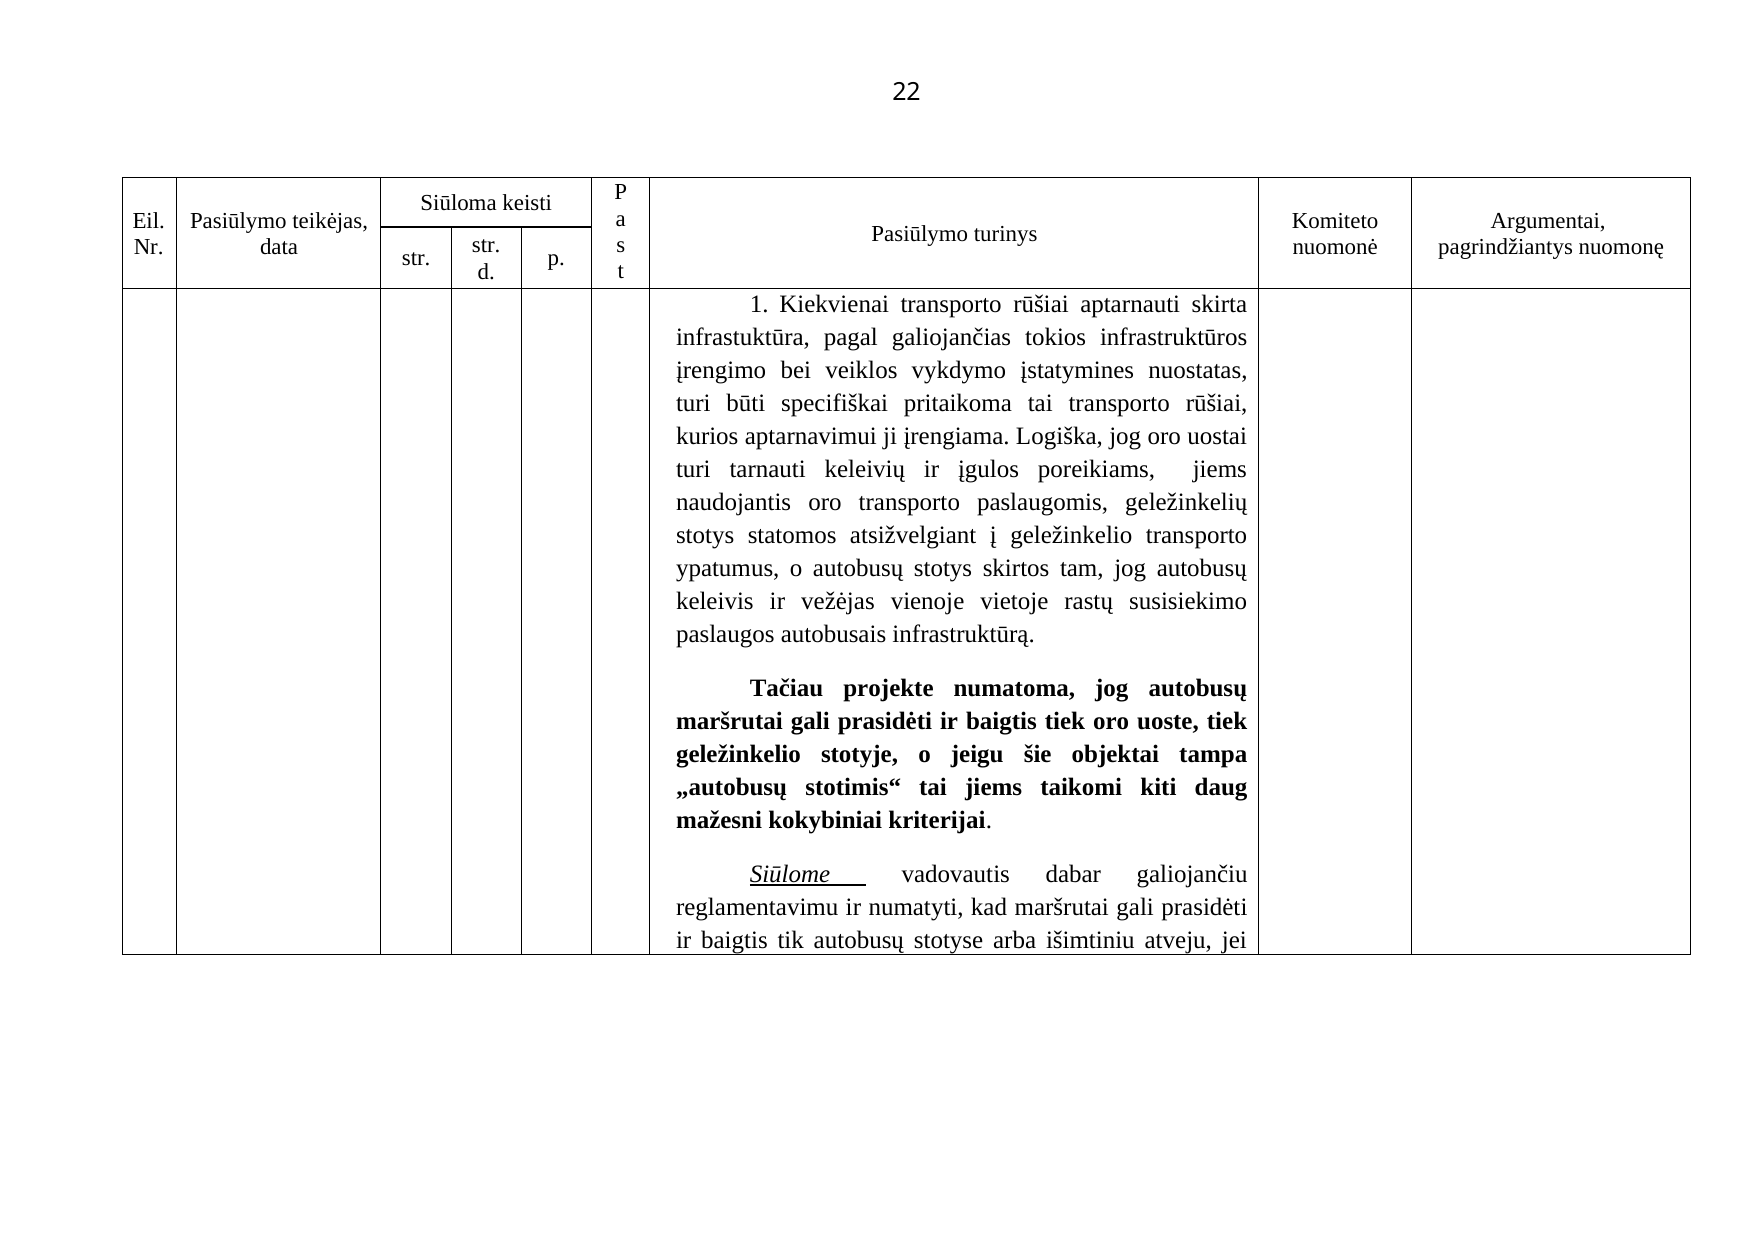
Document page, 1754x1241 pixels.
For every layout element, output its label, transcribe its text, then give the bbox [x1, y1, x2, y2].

table_header Siūloma keisti [381, 178, 591, 226]
table_cell ESAMA SITUACIJA. Svarstant pateikto projekto priėmimą ir vertinant tai, kokias pasekmes sukels šis Projektas, pirmiausiai turi būti įvertinama esama tolimojo susisiekimo sistemos būklė ir išskiriamos Projekto iniciavimo priežastys. Pažymėtina, kad tolimojo susisiekimo paslaugas teikia daugiau kaip 46 vežėjai, o daugiau kaip 250 maršrutų tinklas apima visą Lietuvos teritoriją. Maršrutai prasideda ir baigiasi specialiosios infrastruktūros objektuose – autobusų stotyse arba stotelėse ten kur nėra autobusų stoties. Autobusai pagal suderintus tvarkaraščius sustoja prie keleiviams svarbių objektų: oro uostų, geležinkelio stočių, ligoninių, kitose keleiviams svarbiose vietose. Paslaugos vykdomos laisvoje konkurencingoje aplinkoje, kadangi kiekvienas vežėjas nustato savo kainodarą, siūlo pridėtinę vertę suteikiančias paslaugas (pavyzdžiui interneto prieigos, mediatekos ir pan.), t.y. vežėjai tarpusavyje konkuruoja dėl paslaugos kainos ir kokybės. Ši veiklos sritis nėra valstybės subsidijuojama. Remiantis Statistikos duomenimis vartotojų kainų pokytis 2022 m. rugsėjo mėn., palyginti su 2019 m. sausio mėn. buvo 35,8 %. Bilietų kainos tolimojo susisiekimo maršrutuose tą patį laikotarpį padidėjo vidutiniškai 22 proc. Toks bilietų kainos kilimas paaiškinamas ženkliai pabrangusiomis kuro sąnaudomis, tačiau bendrai kainos išliko konkurencingos tiek lyginant vežėjus tarpusavyje, tiek kainas lyginant su geležinkelių vežėju, kurio kainų kilimas preliminariais vertinimais per tą patį laikotarpį sudarė apie 25-30 proc. Lietuvoje Susisiekimo ministerija formuoja valstybės transporto politiką ir organizuoja keleivių vežimą tolimojo susisiekimo maršrutais. Šiuo metu valstybės politikos tolimojo susisiekimo srityje įgyvendinimą reglamentuoja Transporto veiklos pagrindų įstatymas, Kelių transporto kodeksas, susisiekimo ministro įsakymu tvirtinamos Leidimų vežti keleivius reguliaraus susisiekimo kelių transporto maršrutais išdavimo taisyklės (toliau – Taisyklės) ir kiti lydimieji teisės aktai. Šie pagrindiniai teisės aktai nuo pat Lietuvos Nepriklausomybės atkūrimo 1990 metais buvo nuosekliai transformuojami, pritaikant juos prie valstybės ir visuomenės bei jos narių (gyventojų) poreikių, t.y. valstybės politika iki šiol buvo grindžiama keleivių poreikiais ir vežėjų interesais, o tolimojo susisiekimo maršrutų tinklas buvo kuriamas ir puoselėjamas vežėjų finansiniais ir intelektiniais resursais, atsižvelgiant į keleivių poreikius. Paslaugų kokybė buvo užtikrinama ir nuolat gerinama. PROJEKTO INICIAVIMO PRIEŽASTYS. Projektas parengtas ir ketinama vykdyti tolimojo susisiekimo reforma motyvuojama Lietuvos Respublikos konkurencijos tarybos ir Lietuvos Vyriausiojo administracinio teismo sprendimais, kuriuose nurodyta, kad poįstatyminiu aktu (Taisyklėmis) įtvirtintas ūkinės veiklos reguliavimas, kai leidimai vežti keleivius buvo pratęsiami neorganizuojant konkurso, pažeidė teisės aktų hierarchiją ir toks reguliavimas negali būti įtvirtintas poįstatyminiame lygmenyje. Lietuvos vyriausiasis administracinis teismas konstatavo, kad nors Taisyklių 22 ir 14.5 punktai prieštarauja konstituciniam teisinės valstybės principui, tačiau reguliavimas, susijęs su sutarčių pratęsimu, gali būti įtvirtinamas ne žemesnės galios nei įstatymas teisės akte. Iš to seka išvada, jog, įstatymo leidėjas turi diskrecijos teisę numatyti konkurencingos procedūros organizavimo būdus. PASIRINKTA KONKURENCINGA PROCEDŪRA. Socialiniai partneriai - Lietuvos keleivių vežino asociacija ir Lietuvos nacionalinės vežėjų automobiliais asociacijos LINAVA (toliau – Asociacijos) pritaria pasirinktam liberaliam patekimui į vežimo paslaugų teikimo rinką modeliui, tačiau mano, jog teikiamu Projektu ketinamai vykdyti tolimojo susisiekimo reformai yra nepasiruošta, ji vykdoma be jokio pagrindimo, be studijos ir be aiškiai suformuluotų tikslų – ko siekiama tokia reforma, ar nenukentės keleiviai ir Paslaugos kokybė. Šis laisvo patekimo į rinką būdas, tinkamai jį reglamentavus, suteiktų verslui reikalingą stabilumą, o keleiviams – dabar gaunamų tarpmiestinių paslaugų esamais maršrutais teikimo tęstinumą. Ilgametė patirtis veikiant tolimojo susisiekimo rinkoje parodė, kad ši veiklos sritis geba tvariai funkcionuoti be valstybės pagalbos, todėl Asociacijų nuomone, būtent šio tikslo – nesugriauti to kas sukurta, turėtų siekti ir Projektą svarstantis įstatymų leidėjas. Dėl šios priežasties Projektu turėtų būti sprendžiamos dvi problemas: (i) perkeltas reguliavimas iš poįstatyminio akto į įstatyminį lygį ir tokiu būdu įvykdyti Konkurencijos tarybos ir teismų sprendimus ir (ii) atverta rinka naujiems vežėjams. SIŪLOMI PROJEKTO PAKEITIMAI. Kartu su nurodytais teisėkūros aspektais, pateiktas Projektas turi būti vertinamas atsižvelgiant ir į strateginius viešojo transporto skatinimo ir plėtojimo tikslus – kad kuo daugiau keleivių naudotųsi viešuoju transportu, tokiu būdu mažinant asmeninio transporto naudojimą. Siekiant šio tikslo jokiu būdu negali būti suardomas šiuo metu išvystytas maršrutų tinklas, jam aptarnauti skirta infrastruktūra, o rinkoje dirbantys ir į ją investavę vežėjai, kurių dauguma yra savivaldybių įmonės, priverčiamos nutraukti savo veiklą tolimojo susisiekimo srityje. Būtent šie Projekto įgyvendinimo pavojai, turėtų būti eliminuoti iš Projekto, todėl siūlome, jog Projektas būtų koreguojamas įvertinant žemiau nurodomas pastabas. Kiekvienai transporto rūšiai aptarnauti skirta infrastuktūra, pagal galiojančias tokios infrastruktūros įrengimo bei veiklos vykdymo įstatymines nuostatas, turi būti specifiškai pritaikoma tai transporto rūšiai, kurios aptarnavimui ji įrengiama. Logiška, jog oro uostai turi tarnauti keleivių ir įgulos poreikiams, jiems naudojantis oro transporto paslaugomis, geležinkelių stotys statomos atsižvelgiant į geležinkelio transporto ypatumus, o autobusų stotys skirtos tam, jog autobusų keleivis ir vežėjas vienoje vietoje rastų susisiekimo paslaugos autobusais infrastruktūrą. Tačiau projekte numatoma, jog autobusų maršrutai gali prasidėti ir baigtis tiek oro uoste, tiek geležinkelio stotyje, o jeigu šie objektai tampa „autobusų stotimis“ tai jiems taikomi kiti daug mažesni kokybiniai kriterijai. Siūlome vadovautis dabar galiojančiu reglamentavimu ir numatyti, kad maršrutai gali prasidėti ir baigtis tik autobusų stotyse arba išimtiniu atveju, jei nėra stoties – savivaldybės nurodytoje stotelėje. [650, 289, 1258, 954]
table_cell [1412, 289, 1690, 954]
table_header Komiteto nuomonė [1259, 178, 1411, 288]
table_header Pastabos [592, 178, 649, 288]
table_header Pasiūlymo teikėjas, data [177, 178, 380, 288]
table_header Pasiūlymo turinys [650, 178, 1258, 288]
table_cell [452, 289, 521, 954]
table_cell [381, 289, 451, 954]
table_cell str. [381, 228, 451, 288]
table_cell str. d. [452, 228, 521, 288]
table_cell [123, 289, 176, 954]
table_cell p. [522, 228, 591, 288]
table_cell [177, 289, 380, 954]
table_cell [1259, 289, 1411, 954]
table_cell [592, 289, 649, 954]
table_header Argumentai, pagrindžiantys nuomonę [1412, 178, 1690, 288]
table_cell [522, 289, 591, 954]
table_header Eil. Nr. [123, 178, 176, 288]
